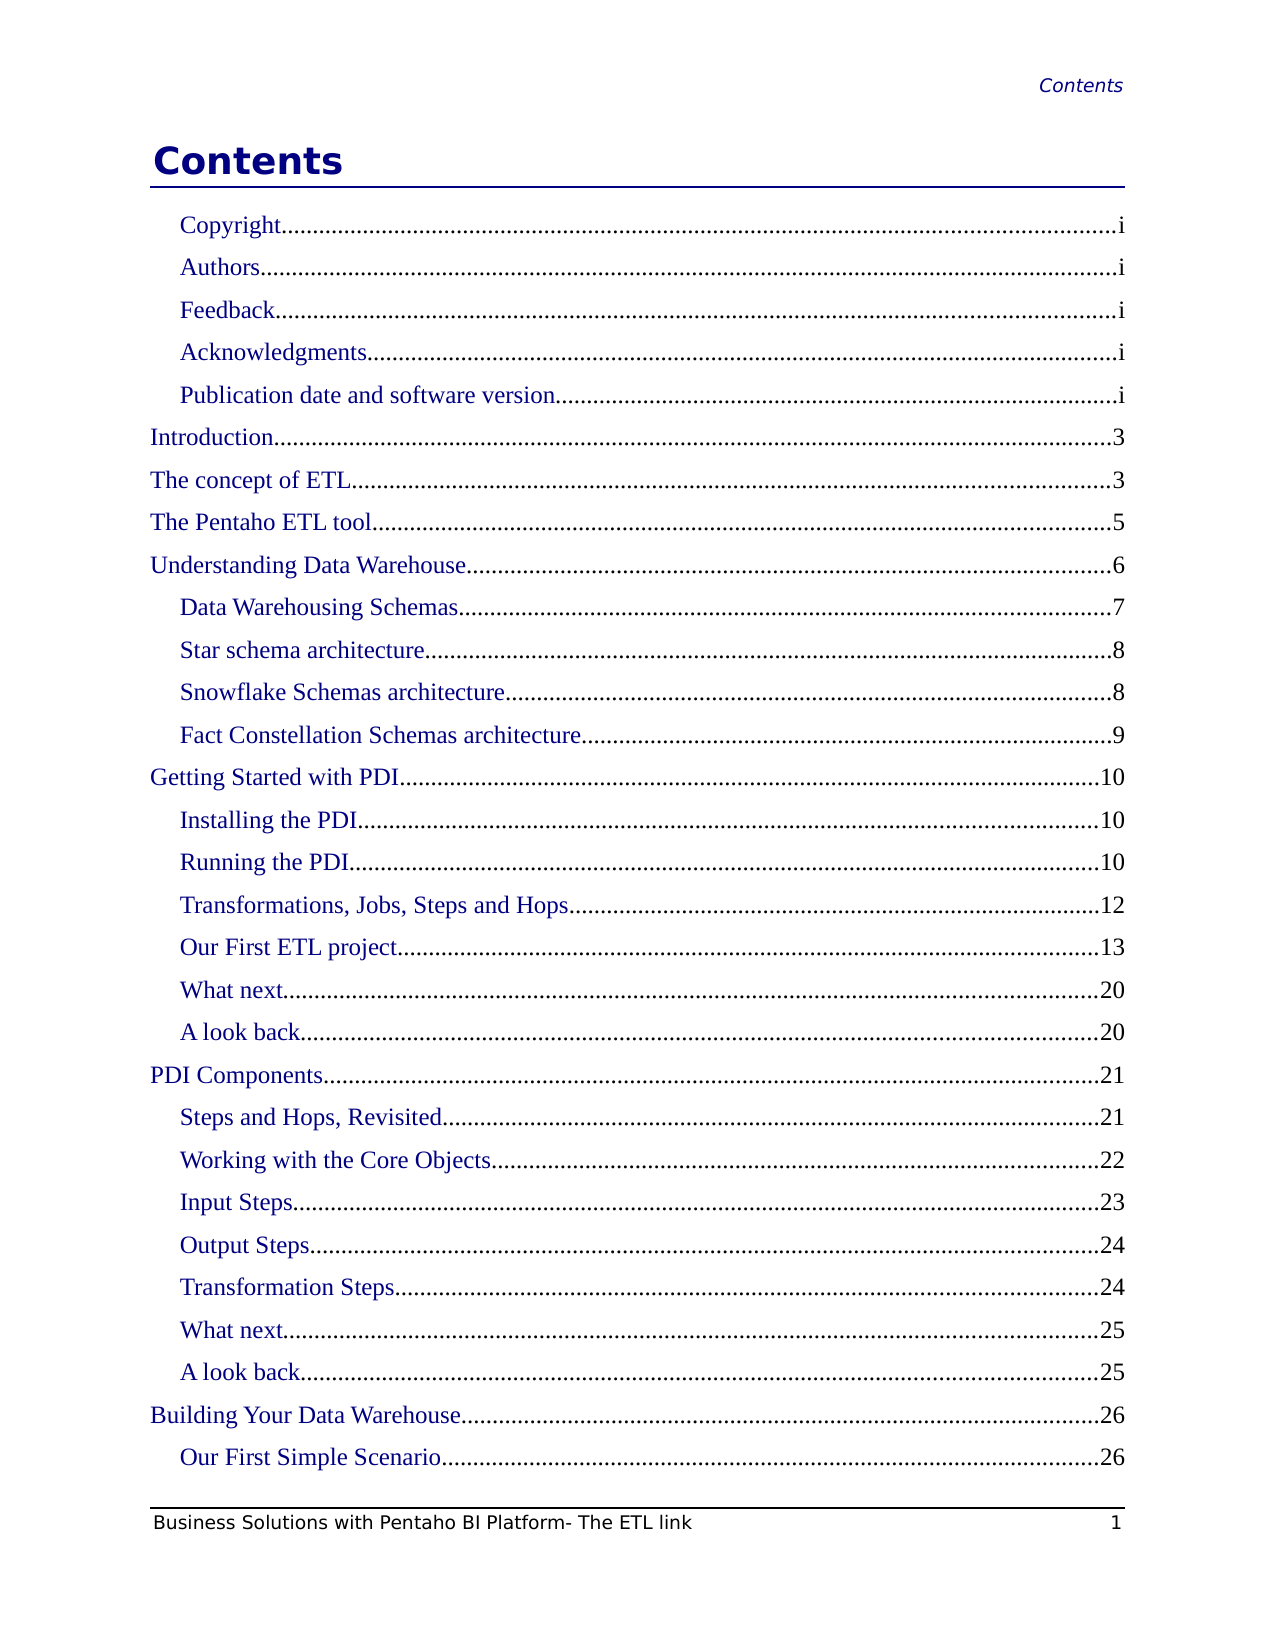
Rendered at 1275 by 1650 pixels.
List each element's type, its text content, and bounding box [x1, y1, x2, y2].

text Understanding Data Warehouse 6 [150, 551, 1125, 578]
text Getting Started with PDI 10 [150, 763, 1125, 791]
text A look back 25 [179, 1358, 1125, 1386]
text Our First Simple Scenario 26 [179, 1443, 1125, 1471]
text Data Warehousing Schemas 7 [179, 593, 1125, 621]
text Copyright i [179, 211, 1125, 238]
text Transformations, Jobs, Steps and Hops 12 [179, 891, 1125, 918]
text Publication date and software version i [179, 381, 1125, 408]
text Fact Constellation Schemas architecture 9 [179, 721, 1125, 748]
text Our First ETL project 13 [179, 933, 1125, 961]
text Building Your Data Warehouse 26 [150, 1401, 1125, 1428]
text Transformation Steps 24 [179, 1273, 1125, 1301]
text Steps and Hops, Revisited 21 [179, 1103, 1125, 1131]
text Feedback i [179, 296, 1125, 323]
text PDI Components 21 [150, 1061, 1125, 1088]
text Star schema architecture 8 [179, 636, 1125, 663]
text Authors i [179, 253, 1125, 281]
text What next 25 [179, 1316, 1125, 1343]
text Working with the Core Objects 22 [179, 1146, 1125, 1173]
text What next 20 [179, 976, 1125, 1003]
text The Pentaho ETL tool 5 [150, 508, 1125, 536]
text Running the PDI 10 [179, 848, 1125, 876]
text A look back 20 [179, 1018, 1125, 1046]
text Installing the PDI 10 [179, 806, 1125, 833]
text Contents [150, 137, 1125, 186]
text Input Steps 23 [179, 1188, 1125, 1216]
text Introduction 3 [150, 423, 1125, 451]
text Snowflake Schemas architecture 8 [179, 678, 1125, 706]
text The concept of ETL 3 [150, 466, 1125, 493]
text Acknowledgments i [179, 338, 1125, 366]
text Output Steps 24 [179, 1231, 1125, 1258]
